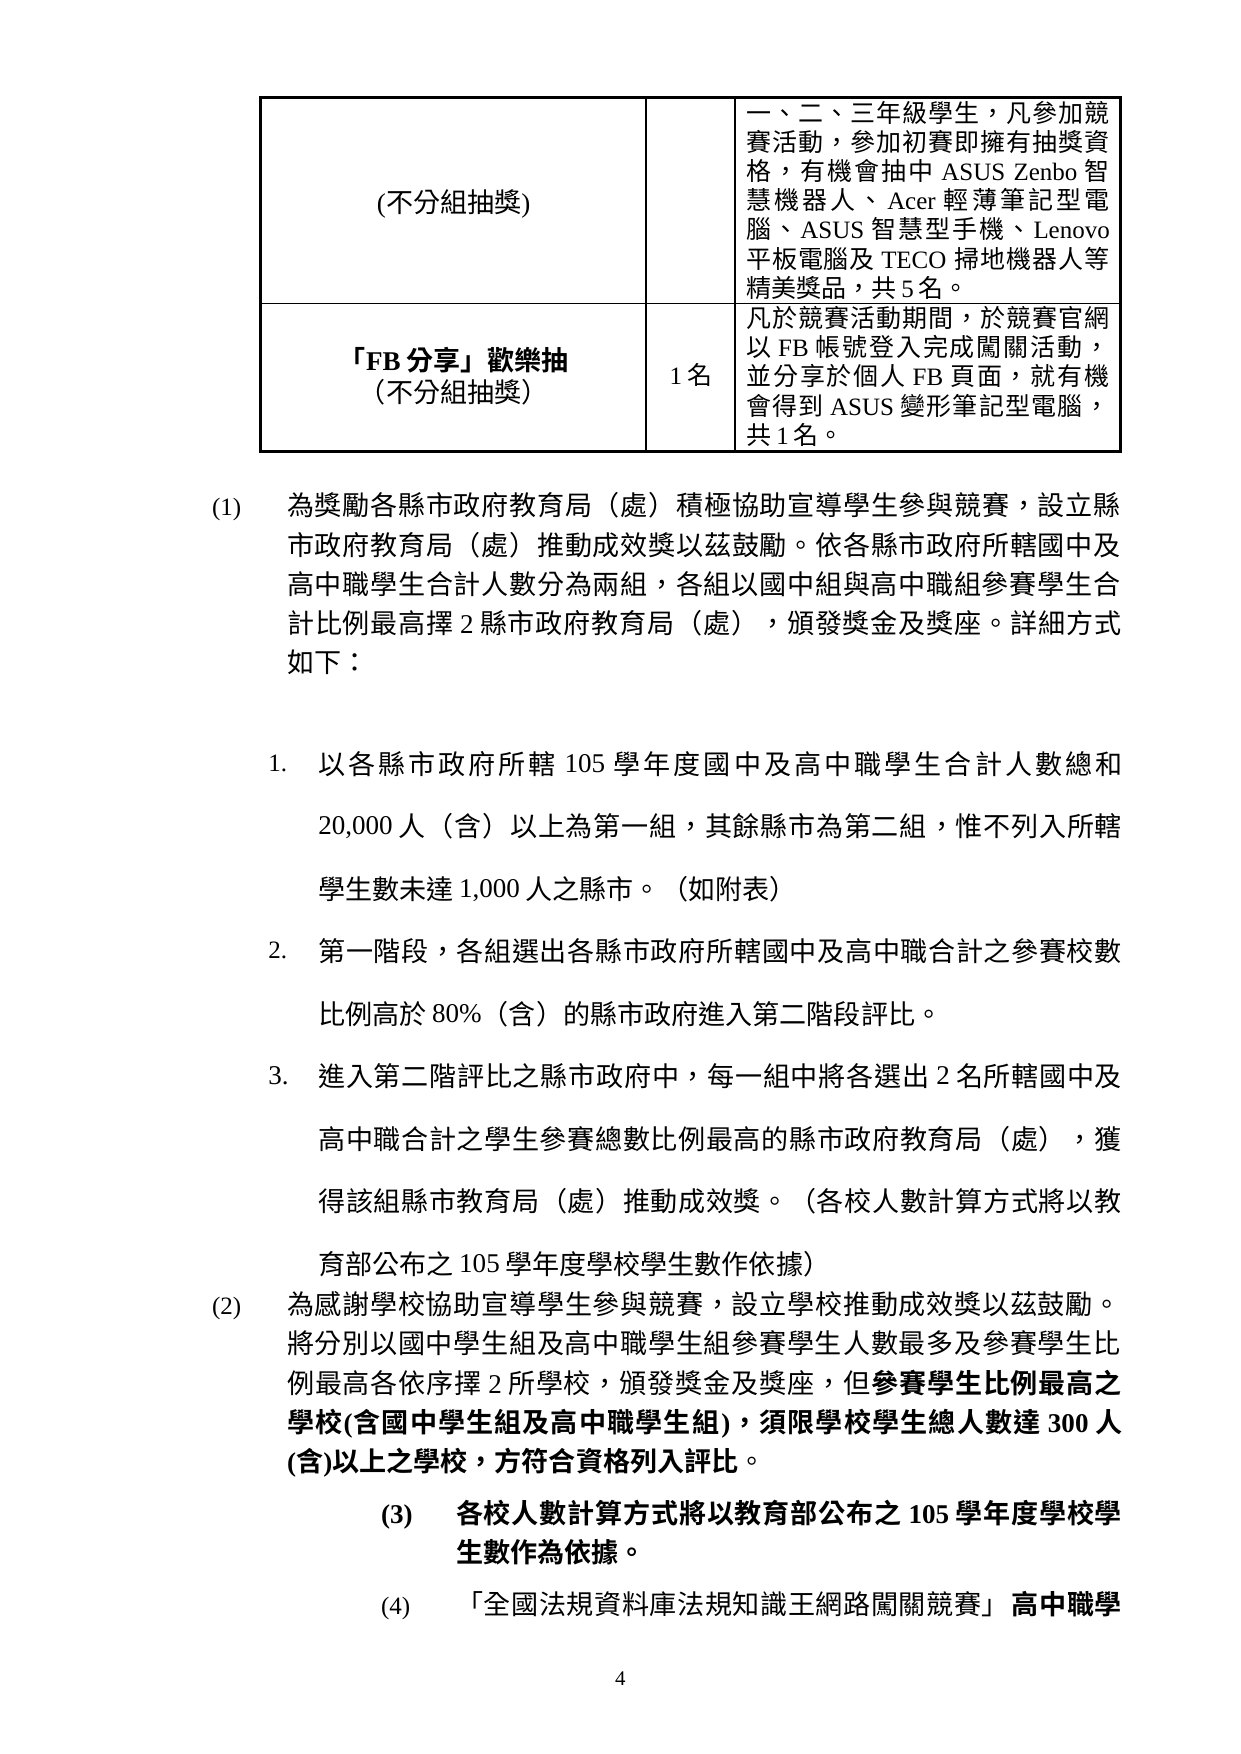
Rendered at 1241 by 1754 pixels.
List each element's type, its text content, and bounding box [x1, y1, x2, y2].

list 為感謝學校協助宣導學生參與競賽，設立學校推動成效獎以茲鼓勵。將分別以國中學生組及高中職學生組參賽學生人數最多及參賽學生比例最高各依序擇2所學校，頒發獎金及獎座，但參賽學生比例最高之學校(含國中學生組及高中職學生組)，須限學校學生總人數達300人(含)以上之學校，方符合資格列入評比。 [212, 1283, 1122, 1479]
list 進入第二階評比之縣市政府中，每一組中將各選出2名所轄國中及高中職合計之學生參賽總數比例最高的縣市政府教育局（處），獲得該組縣市教育局（處）推動成效獎。（各校人數計算方式將以教育部公布之105學年度學校學生數作依據） [268, 1033, 1122, 1283]
table_cell 凡於競賽活動期間，於競賽官網以FB帳號登入完成闖關活動，並分享於個人FB頁面，就有機會得到ASUS變形筆記型電腦，共1名。 [736, 304, 1119, 450]
list 以各縣市政府所轄105學年度國中及高中職學生合計人數總和20,000人（含）以上為第一組，其餘縣市為第二組，惟不列入所轄學生數未達1,000人之縣市。（如附表） [268, 721, 1122, 908]
table_cell 1名 [647, 304, 734, 450]
list 「全國法規資料庫法規知識王網路闖關競賽」高中職學 [381, 1583, 1122, 1622]
table_header [647, 99, 734, 303]
table_header 一、二、三年級學生，凡參加競賽活動，參加初賽即擁有抽獎資格，有機會抽中ASUS Zenbo智慧機器人、Acer輕薄筆記型電腦、ASUS智慧型手機、Lenovo平板電腦及TECO 掃地機器人等精美獎品，共5名。 [736, 99, 1119, 303]
table_cell 「FB分享」歡樂抽 （不分組抽獎） [262, 304, 645, 450]
list 第一階段，各組選出各縣市政府所轄國中及高中職合計之參賽校數比例高於80%（含）的縣市政府進入第二階段評比。 [268, 908, 1122, 1033]
list 為獎勵各縣市政府教育局（處）積極協助宣導學生參與競賽，設立縣市政府教育局（處）推動成效獎以茲鼓勵。依各縣市政府所轄國中及高中職學生合計人數分為兩組，各組以國中組與高中職組參賽學生合計比例最高擇2縣市政府教育局（處），頒發獎金及獎座。詳細方式如下： [212, 484, 1122, 681]
list 各校人數計算方式將以教育部公布之105學年度學校學生數作為依據。 [381, 1492, 1122, 1571]
table_header (不分組抽獎) [262, 99, 645, 303]
